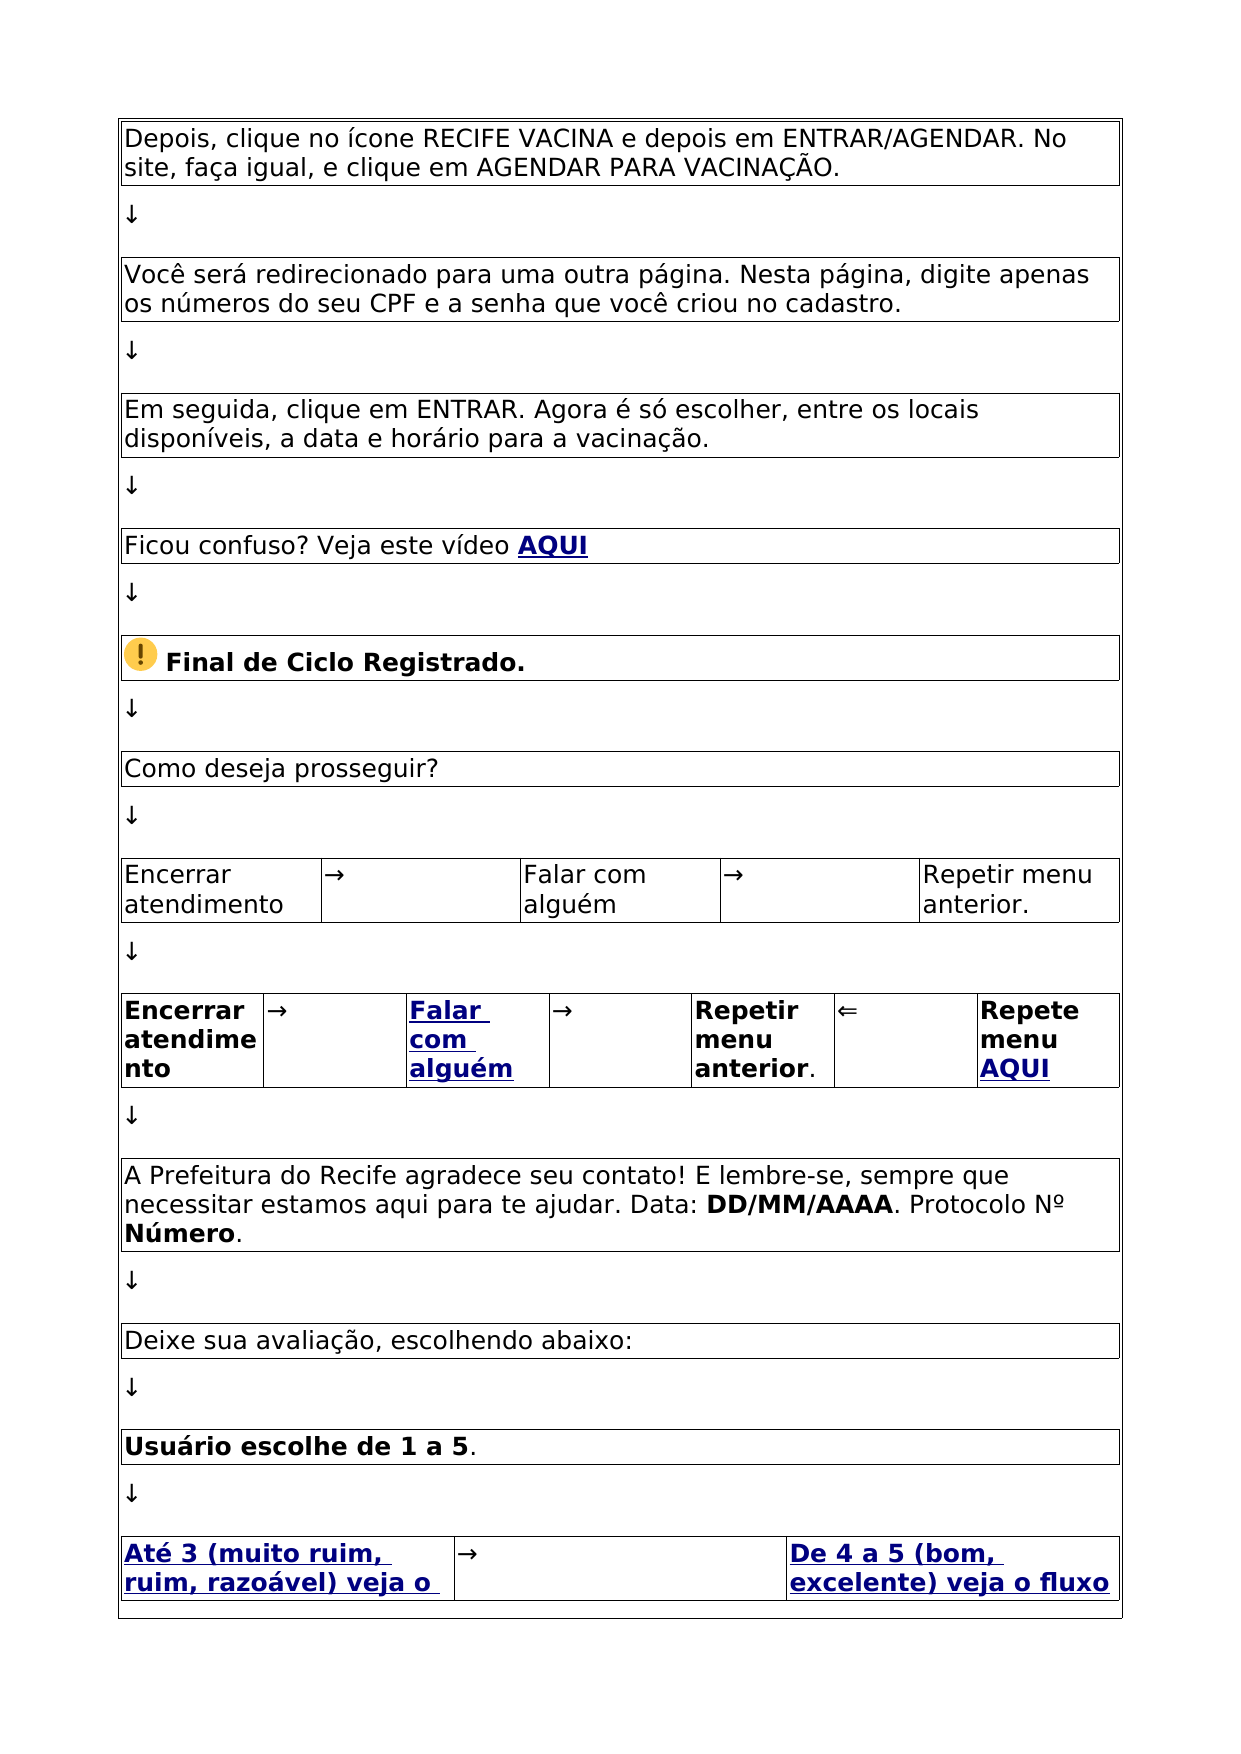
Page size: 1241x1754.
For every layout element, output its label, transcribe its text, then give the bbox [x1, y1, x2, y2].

table_header Final de Ciclo Registrado. [122, 636, 1119, 680]
table_header → [264, 994, 406, 1087]
table_header → [550, 994, 691, 1087]
table_header De 4 a 5 (bom, excelente) veja o fluxo [787, 1537, 1119, 1600]
table_header → [455, 1537, 786, 1600]
table_header Repete menu AQUI [978, 994, 1119, 1087]
table_header Depois, clique no ícone RECIFE VACINA e depois em ENTRAR/AGENDAR. No site, faça igual, e clique em AGENDAR PARA VACINAÇÃO. [122, 122, 1119, 185]
table_header → [721, 859, 919, 922]
table_header ↓ ↓ ↓ ↓ ↓ ↓ ↓ ↓ ↓ ↓ ↓ [119, 119, 1122, 1618]
table_header Usuário escolhe de 1 a 5. [122, 1430, 1119, 1464]
table_header Falar com alguém [407, 994, 549, 1087]
table_header Repetir menu anterior. [692, 994, 834, 1087]
table_header → [322, 859, 520, 922]
table_header Ficou confuso? Veja este vídeo AQUI [122, 529, 1119, 563]
table_header Até 3 (muito ruim, ruim, razoável) veja o [122, 1537, 454, 1600]
table_header Deixe sua avaliação, escolhendo abaixo: [122, 1324, 1119, 1358]
table_header Repetir menu anterior. [920, 859, 1119, 922]
table_header Falar com alguém [521, 859, 720, 922]
table_header Você será redirecionado para uma outra página. Nesta página, digite apenas os números do seu CPF e a senha que você criou no cadastro. [122, 258, 1119, 321]
table_header ⇐ [835, 994, 977, 1087]
table_header Como deseja prosseguir? [122, 752, 1119, 786]
table_header A Prefeitura do Recife agradece seu contato! E lembre-se, sempre que necessitar estamos aqui para te ajudar. Data: DD/MM/AAAA. Protocolo Nº Número. [122, 1159, 1119, 1251]
table_header Encerrar atendimento [122, 859, 321, 922]
table_header Encerrar atendimento [122, 994, 263, 1087]
table_header Em seguida, clique em ENTRAR. Agora é só escolher, entre os locais disponíveis, a data e horário para a vacinação. [122, 394, 1119, 457]
